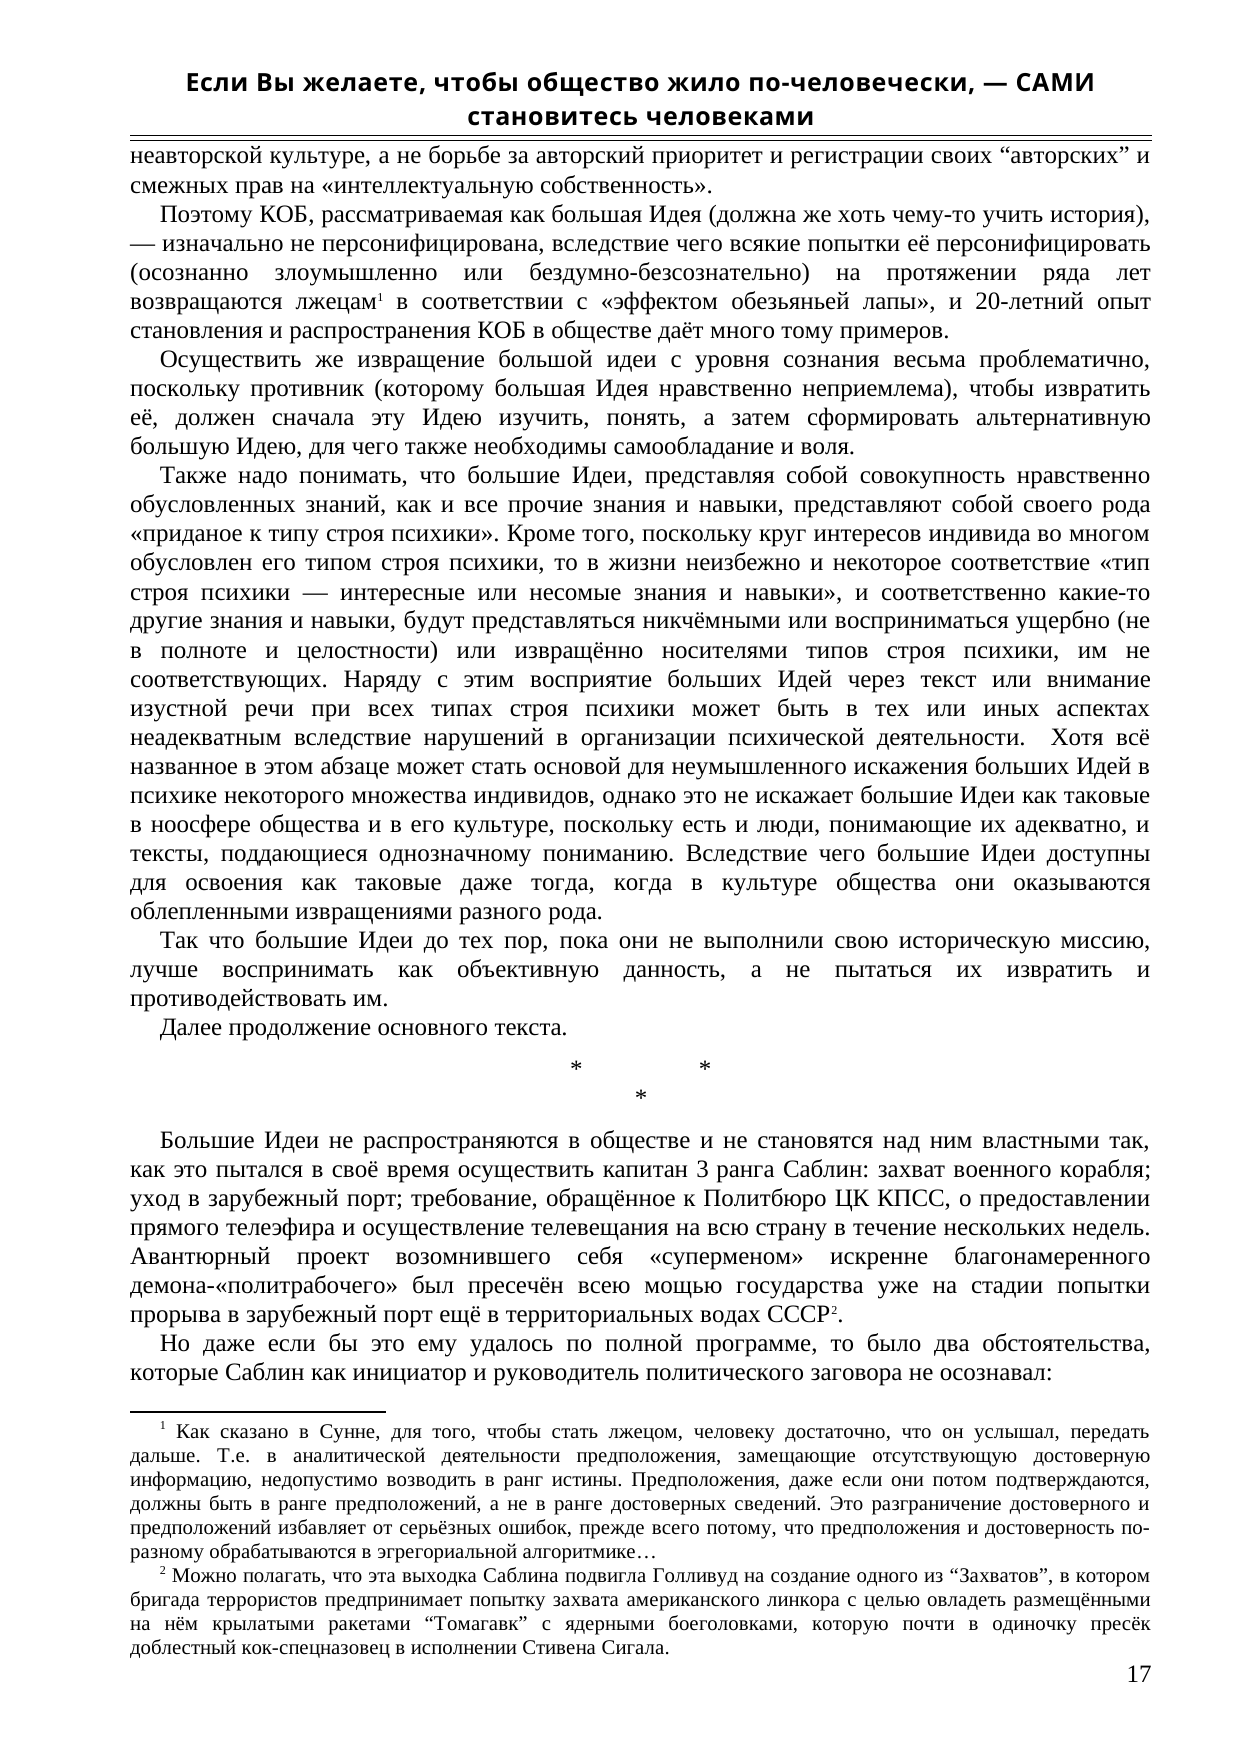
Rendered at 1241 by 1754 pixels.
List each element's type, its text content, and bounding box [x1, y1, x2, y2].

text Также надо понимать, что большие Идеи, представляя собой совокупность нравственно обусловленных знаний, как и все прочие знания и навыки, представляют собой своего рода «приданое к типу строя психики». Кроме того, поскольку круг интересов индивида во многом обусловлен его типом строя психики, то в жизни неизбежно и некоторое соответствие «тип строя психики — интересные или несомые знания и навыки», и соответственно какие-то другие знания и навыки, будут представляться никчёмными или восприниматься ущербно (не в полноте и целостности) или извращённо носителями типов строя психики, им не соответствующих. Наряду с этим восприятие больших Идей через текст или внимание изустной речи при всех типах строя психики может быть в тех или иных аспектах неадекватным вследствие нарушений в организации психической деятельности. Хотя всё названное в этом абзаце может стать основой для неумышленного искажения больших Идей в психике некоторого множества индивидов, однако это не искажает большие Идеи как таковые в ноосфере общества и в его культуре, поскольку есть и люди, понимающие их адекватно, и тексты, поддающиеся однозначному пониманию. Вследствие чего большие Идеи доступны для освоения как таковые даже тогда, когда в культуре общества они оказываются облепленными извращениями разного рода. [130, 460, 1152, 925]
text * * * [130, 1054, 1152, 1112]
text Но даже если бы это ему удалось по полной программе, то было два обстоятельства, которые Саблин как инициатор и руководитель политического заговора не осознавал: [130, 1328, 1152, 1386]
text Поэтому КОБ, рассматриваемая как большая Идея (должна же хоть чему-то учить история), ― изначально не персонифицирована, вследствие чего всякие попытки её персонифицировать (осознанно злоумышленно или бездумно-безсознательно) на протяжении ряда лет возвращаются лжецам в соответствии с «эффектом обезьяньей лапы», и 20-летний опыт становления и распространения КОБ в обществе даёт много тому примеров. [130, 198, 1152, 344]
text Можно полагать, что эта выходка Саблина подвигла Голливуд на создание одного из “Захватов”, в котором бригада террористов предпринимает попытку захвата американского линкора с целью овладеть размещёнными на нём крылатыми ракетами “Томагавк” с ядерными боеголовками, которую почти в одиночку пресёк доблестный кок-спецназовец в исполнении Стивена Сигала. [130, 1563, 1152, 1659]
text Как сказано в Сунне, для того, чтобы стать лжецом, человеку достаточно, что он услышал, передать дальше. Т.е. в аналитической деятельности предположения, замещающие отсутствующую достоверную информацию, недопустимо возводить в ранг истины. Предположения, даже если они потом подтверждаются, должны быть в ранге предположений, а не в ранге достоверных сведений. Это разграничение достоверного и предположений избавляет от серьёзных ошибок, прежде всего потому, что предположения и достоверность по-разному обрабатываются в эгрегориальной алгоритмике… [130, 1418, 1152, 1563]
text Далее продолжение основного текста. [130, 1012, 1152, 1041]
text Так что большие Идеи до тех пор, пока они не выполнили свою историческую миссию, лучше воспринимать как объективную данность, а не пытаться их извратить и противодействовать им. [130, 925, 1152, 1012]
text Осуществить же извращение большой идеи с уровня сознания весьма проблематично, поскольку противник (которому большая Идея нравственно неприемлема), чтобы извратить её, должен сначала эту Идею изучить, понять, а затем сформировать альтернативную большую Идею, для чего также необходимы самообладание и воля. [130, 344, 1152, 460]
text неавторской культуре, а не борьбе за авторский приоритет и регистрации своих “авторских” и смежных прав на «интеллектуальную собственность». [130, 141, 1152, 198]
text Большие Идеи не распространяются в обществе и не становятся над ним властными так, как это пытался в своё время осуществить капитан 3 ранга Саблин: захват военного корабля; уход в зарубежный порт; требование, обращённое к Политбюро ЦК КПСС, о предоставлении прямого телеэфира и осуществление телевещания на всю страну в течение нескольких недель. Авантюрный проект возомнившего себя «суперменом» искренне благонамеренного демона-«полит­ра­бочего» был пресечён всею мощью государства уже на стадии попытки прорыва в зарубежный порт ещё в территориальных водах СССР. [130, 1124, 1152, 1328]
